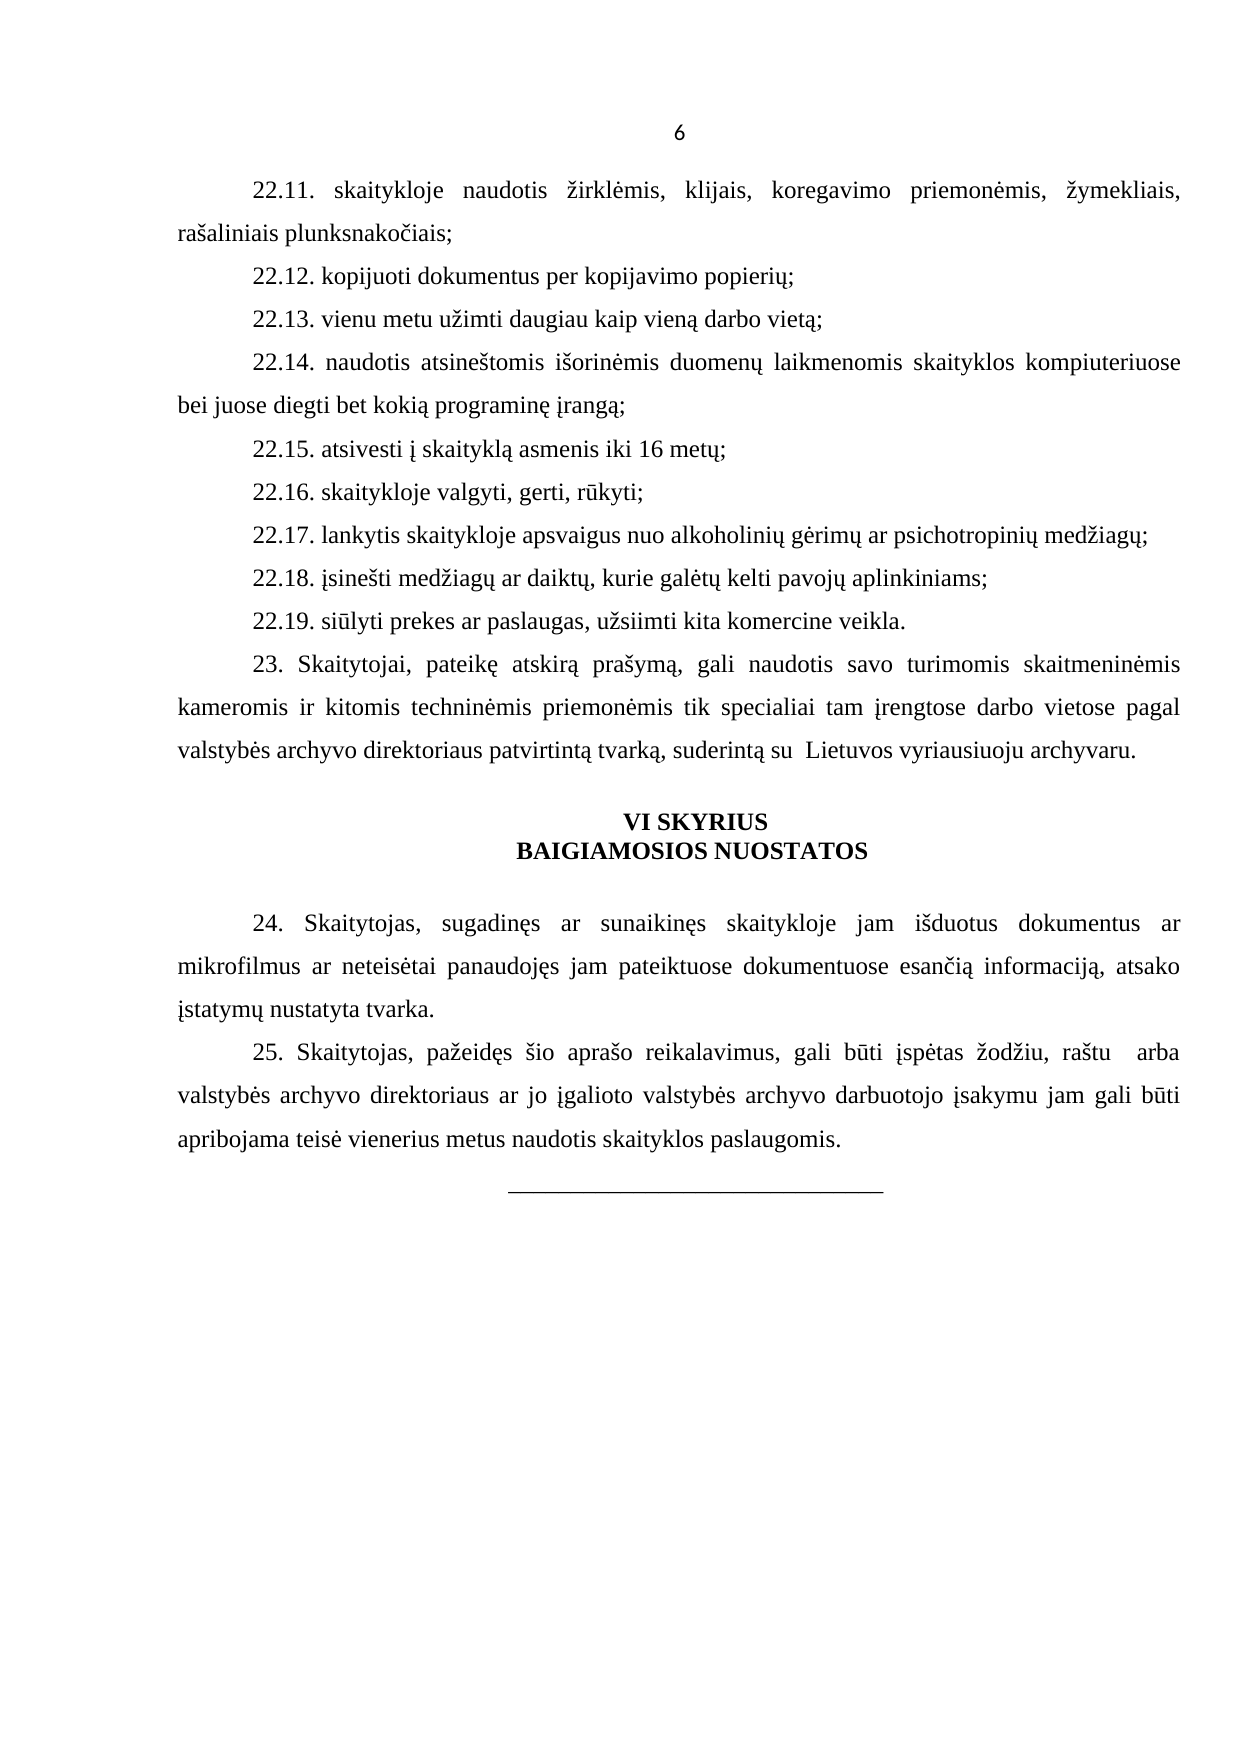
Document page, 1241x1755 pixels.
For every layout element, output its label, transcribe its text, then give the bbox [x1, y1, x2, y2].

text 22.17. lankytis skaitykloje apsvaigus nuo alkoholinių gėrimų ar psichotropinių medžiagų; [177, 520, 1181, 549]
text ______________________________ [177, 1167, 1181, 1196]
text 22.11. skaitykloje naudotis žirklėmis, klijais, koregavimo priemonėmis, žymekliais, rašaliniais plunksnakočiais; [177, 175, 1181, 247]
text 22.15. atsivesti į skaityklą asmenis iki 16 metų; [177, 434, 1181, 462]
text 24. Skaitytojas, sugadinęs ar sunaikinęs skaitykloje jam išduotus dokumentus ar mikrofilmus ar neteisėtai panaudojęs jam pateiktuose dokumentuose esančią informaciją, atsako įstatymų nustatyta tvarka. [177, 908, 1181, 1023]
text 22.14. naudotis atsineštomis išorinėmis duomenų laikmenomis skaityklos kompiuteriuose bei juose diegti bet kokią programinę įrangą; [177, 347, 1181, 419]
text 22.19. siūlyti prekes ar paslaugas, užsiimti kita komercine veikla. [177, 606, 1181, 635]
text 22.13. vienu metu užimti daugiau kaip vieną darbo vietą; [177, 304, 1181, 333]
text 22.18. įsinešti medžiagų ar daiktų, kurie galėtų kelti pavojų aplinkiniams; [177, 563, 1181, 592]
text 22.12. kopijuoti dokumentus per kopijavimo popierių; [177, 261, 1181, 290]
text VI SKYRIUS [177, 807, 1181, 836]
text BAIGIAMOSIOS NUOSTATOS [177, 836, 1181, 865]
text 25. Skaitytojas, pažeidęs šio aprašo reikalavimus, gali būti įspėtas žodžiu, raštu arba valstybės archyvo direktoriaus ar jo įgalioto valstybės archyvo darbuotojo įsakymu jam gali būti apribojama teisė vienerius metus naudotis skaityklos paslaugomis. [177, 1037, 1181, 1152]
text 23. Skaitytojai, pateikę atskirą prašymą, gali naudotis savo turimomis skaitmeninėmis kameromis ir kitomis techninėmis priemonėmis tik specialiai tam įrengtose darbo vietose pagal valstybės archyvo direktoriaus patvirtintą tvarką, suderintą su Lietuvos vyriausiuoju archyvaru. [177, 649, 1181, 764]
text 22.16. skaitykloje valgyti, gerti, rūkyti; [177, 477, 1181, 506]
